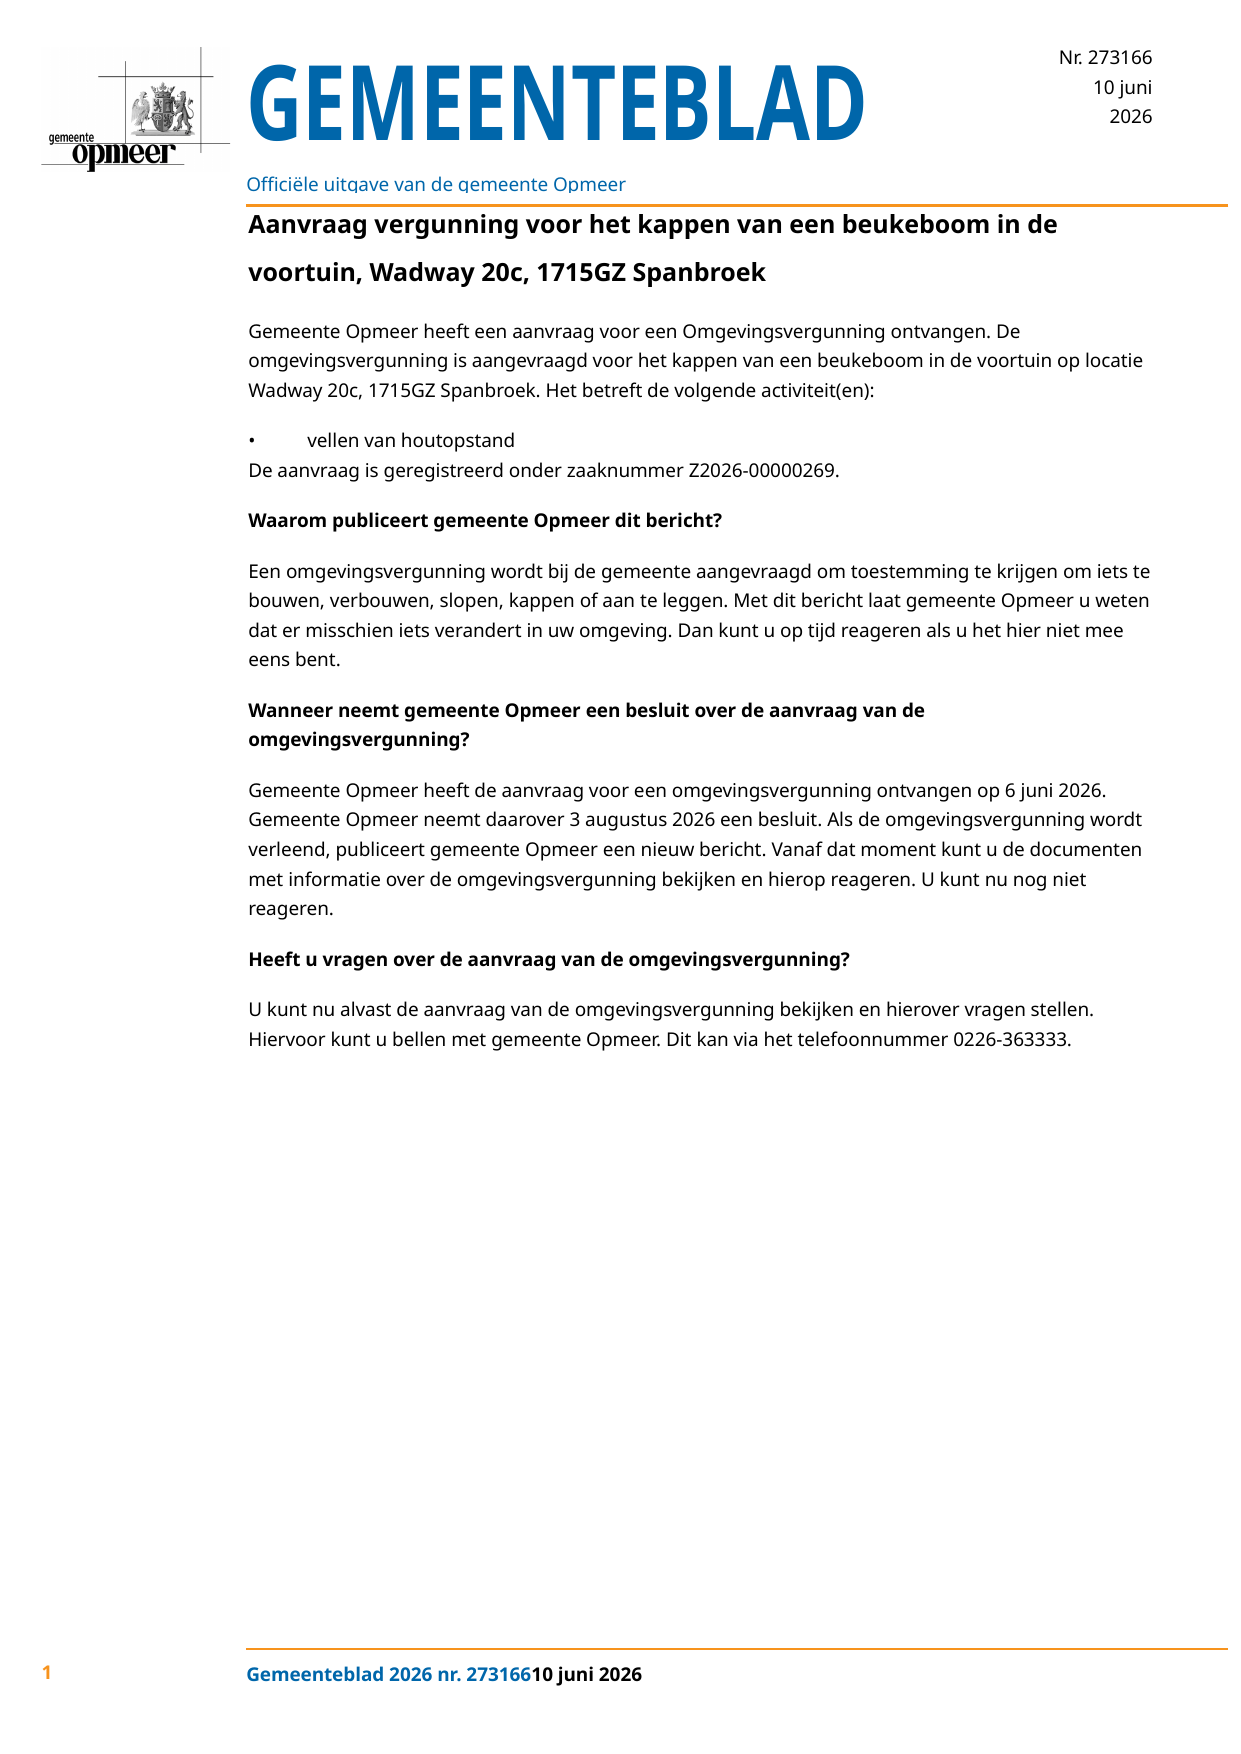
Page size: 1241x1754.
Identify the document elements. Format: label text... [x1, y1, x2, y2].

text De aanvraag is geregistreerd onder zaaknummer Z2026-00000269. [248, 457, 1152, 483]
text Wanneer neemt gemeente Opmeer een besluit over de aanvraag van de omgevingsvergunning? [248, 697, 1152, 752]
text Waarom publiceert gemeente Opmeer dit bericht? [248, 507, 1152, 533]
text Aanvraag vergunning voor het kappen van een beukeboom in de voortuin, Wadway 20c, 1715GZ Spanbroek [248, 207, 1152, 288]
picture [41, 47, 231, 172]
text Een omgevingsvergunning wordt bij de gemeente aangevraagd om toestemming te krijgen om iets te bouwen, verbouwen, slopen, kappen of aan te leggen. Met dit bericht laat gemeente Opmeer u weten dat er misschien iets verandert in uw omgeving. Dan kunt u op tijd reageren als u het hier niet mee eens bent. [248, 558, 1152, 672]
text Gemeente Opmeer heeft de aanvraag voor een omgevingsvergunning ontvangen op 6 juni 2026. Gemeente Opmeer neemt daarover 3 augustus 2026 een besluit. Als de omgevingsvergunning wordt verleend, publiceert gemeente Opmeer een nieuw bericht. Vanaf dat moment kunt u de documenten met informatie over de omgevingsvergunning bekijken en hierop reageren. U kunt nu nog niet reageren. [248, 777, 1152, 921]
text U kunt nu alvast de aanvraag van de omgevingsvergunning bekijken en hierover vragen stellen. Hiervoor kunt u bellen met gemeente Opmeer. Dit kan via het telefoonnummer 0226-363333. [248, 996, 1152, 1052]
text Heeft u vragen over de aanvraag van de omgevingsvergunning? [248, 946, 1152, 972]
list vellen van houtopstand [248, 427, 1152, 453]
text Gemeente Opmeer heeft een aanvraag voor een Omgevingsvergunning ontvangen. De omgevingsvergunning is aangevraagd voor het kappen van een beukeboom in de voortuin op locatie Wadway 20c, 1715GZ Spanbroek. Het betreft de volgende activiteit(en): [248, 318, 1152, 403]
